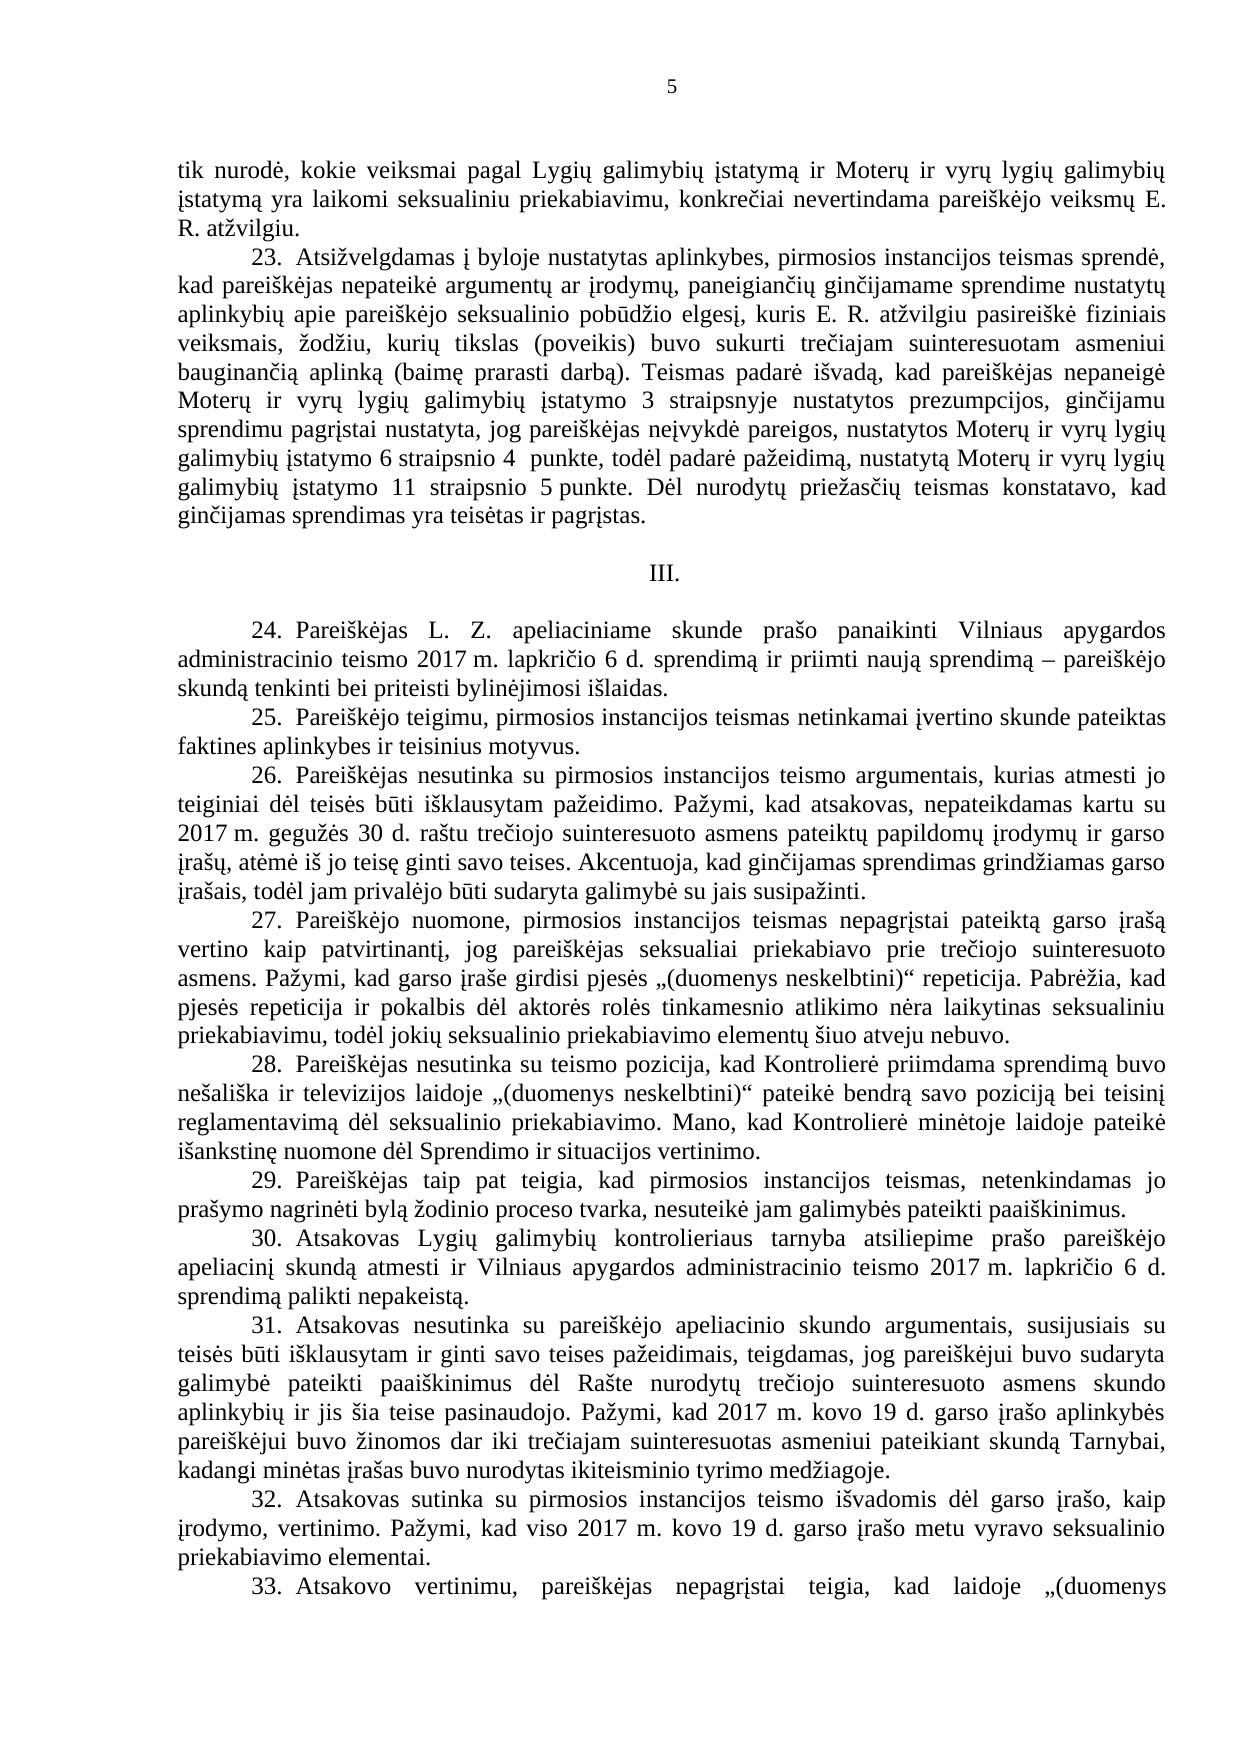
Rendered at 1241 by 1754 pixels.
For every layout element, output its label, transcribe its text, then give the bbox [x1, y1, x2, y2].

text 24. Pareiškėjas L. Z. apeliaciniame skunde prašo panaikinti Vilniaus apygardos administracinio teismo 2017 m. lapkričio 6 d. sprendimą ir priimti naują sprendimą – pareiškėjo skundą tenkinti bei priteisti bylinėjimosi išlaidas. [177, 615, 1167, 702]
text 27. Pareiškėjo nuomone, pirmosios instancijos teismas nepagrįstai pateiktą garso įrašą vertino kaip patvirtinantį, jog pareiškėjas seksualiai priekabiavo prie trečiojo suinteresuoto asmens. Pažymi, kad garso įraše girdisi pjesės „(duomenys neskelbtini)“ repeticija. Pabrėžia, kad pjesės repeticija ir pokalbis dėl aktorės rolės tinkamesnio atlikimo nėra laikytinas seksualiniu priekabiavimu, todėl jokių seksualinio priekabiavimo elementų šiuo atveju nebuvo. [177, 905, 1167, 1050]
text 23. Atsižvelgdamas į byloje nustatytas aplinkybes, pirmosios instancijos teismas sprendė, kad pareiškėjas nepateikė argumentų ar įrodymų, paneigiančių ginčijamame sprendime nustatytų aplinkybių apie pareiškėjo seksualinio pobūdžio elgesį, kuris E. R. atžvilgiu pasireiškė fiziniais veiksmais, žodžiu, kurių tikslas (poveikis) buvo sukurti trečiajam suinteresuotam asmeniui bauginančią aplinką (baimę prarasti darbą). Teismas padarė išvadą, kad pareiškėjas nepaneigė Moterų ir vyrų lygių galimybių įstatymo 3 straipsnyje nustatytos prezumpcijos, ginčijamu sprendimu pagrįstai nustatyta, jog pareiškėjas neįvykdė pareigos, nustatytos Moterų ir vyrų lygių galimybių įstatymo 6 straipsnio 4 punkte, todėl padarė pažeidimą, nustatytą Moterų ir vyrų lygių galimybių įstatymo 11 straipsnio 5 punkte. Dėl nurodytų priežasčių teismas konstatavo, kad ginčijamas sprendimas yra teisėtas ir pagrįstas. [177, 242, 1167, 529]
text 29. Pareiškėjas taip pat teigia, kad pirmosios instancijos teismas, netenkindamas jo prašymo nagrinėti bylą žodinio proceso tvarka, nesuteikė jam galimybės pateikti paaiškinimus. [177, 1166, 1167, 1223]
text 33. Atsakovo vertinimu, pareiškėjas nepagrįstai teigia, kad laidoje „(duomenys [177, 1571, 1167, 1600]
text 26. Pareiškėjas nesutinka su pirmosios instancijos teismo argumentais, kurias atmesti jo teiginiai dėl teisės būti išklausytam pažeidimo. Pažymi, kad atsakovas, nepateikdamas kartu su 2017 m. gegužės 30 d. raštu trečiojo suinteresuoto asmens pateiktų papildomų įrodymų ir garso įrašų, atėmė iš jo teisę ginti savo teises. Akcentuoja, kad ginčijamas sprendimas grindžiamas garso įrašais, todėl jam privalėjo būti sudaryta galimybė su jais susipažinti. [177, 760, 1167, 905]
text 32. Atsakovas sutinka su pirmosios instancijos teismo išvadomis dėl garso įrašo, kaip įrodymo, vertinimo. Pažymi, kad viso 2017 m. kovo 19 d. garso įrašo metu vyravo seksualinio priekabiavimo elementai. [177, 1484, 1167, 1571]
text 31. Atsakovas nesutinka su pareiškėjo apeliacinio skundo argumentais, susijusiais su teisės būti išklausytam ir ginti savo teises pažeidimais, teigdamas, jog pareiškėjui buvo sudaryta galimybė pateikti paaiškinimus dėl Rašte nurodytų trečiojo suinteresuoto asmens skundo aplinkybių ir jis šia teise pasinaudojo. Pažymi, kad 2017 m. kovo 19 d. garso įrašo aplinkybės pareiškėjui buvo žinomos dar iki trečiajam suinteresuotas asmeniui pateikiant skundą Tarnybai, kadangi minėtas įrašas buvo nurodytas ikiteisminio tyrimo medžiagoje. [177, 1310, 1167, 1484]
text 28. Pareiškėjas nesutinka su teismo pozicija, kad Kontrolierė priimdama sprendimą buvo nešališka ir televizijos laidoje „(duomenys neskelbtini)“ pateikė bendrą savo poziciją bei teisinį reglamentavimą dėl seksualinio priekabiavimo. Mano, kad Kontrolierė minėtoje laidoje pateikė išankstinę nuomone dėl Sprendimo ir situacijos vertinimo. [177, 1050, 1167, 1166]
text 25. Pareiškėjo teigimu, pirmosios instancijos teismas netinkamai įvertino skunde pateiktas faktines aplinkybes ir teisinius motyvus. [177, 702, 1167, 760]
text tik nurodė, kokie veiksmai pagal Lygių galimybių įstatymą ir Moterų ir vyrų lygių galimybių įstatymą yra laikomi seksualiniu priekabiavimu, konkrečiai nevertindama pareiškėjo veiksmų E. R. atžvilgiu. [177, 155, 1167, 242]
text 30. Atsakovas Lygių galimybių kontrolieriaus tarnyba atsiliepime prašo pareiškėjo apeliacinį skundą atmesti ir Vilniaus apygardos administracinio teismo 2017 m. lapkričio 6 d. sprendimą palikti nepakeistą. [177, 1223, 1167, 1310]
text III. [177, 558, 1152, 587]
